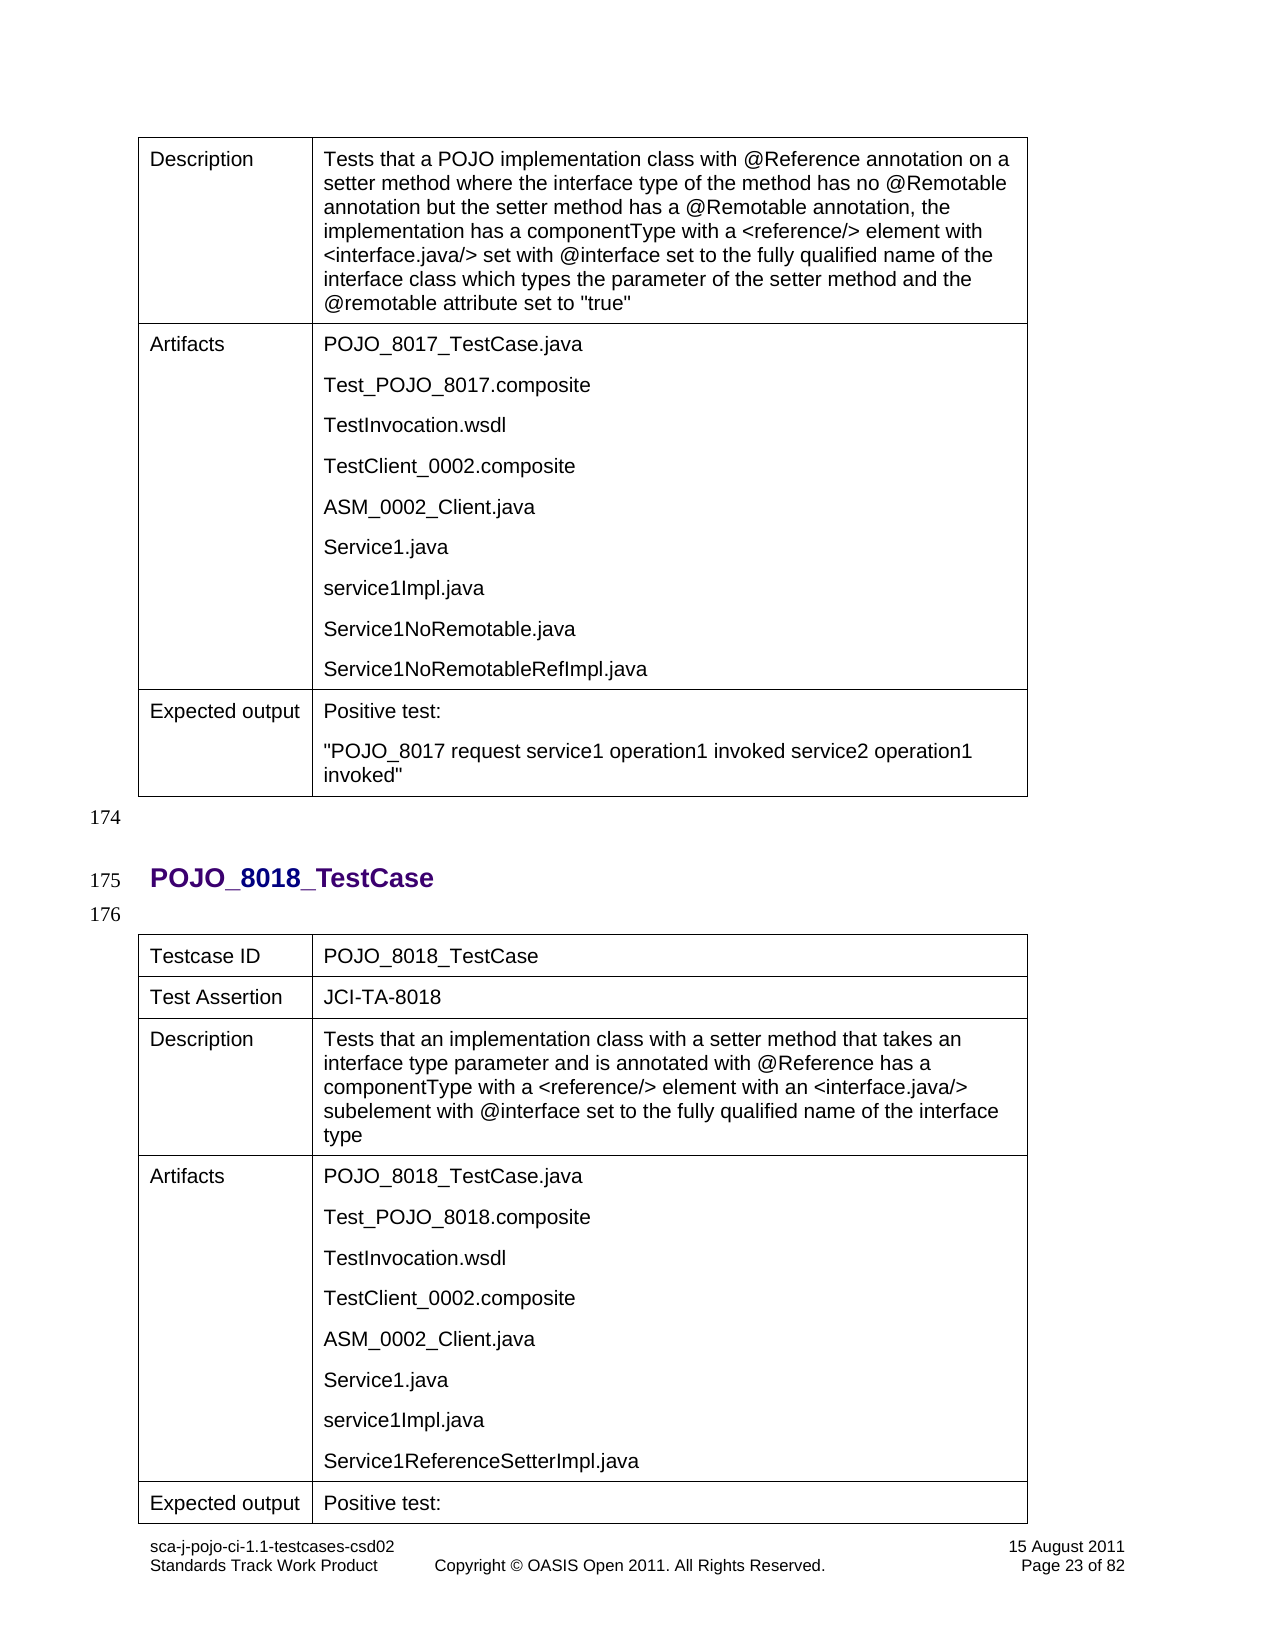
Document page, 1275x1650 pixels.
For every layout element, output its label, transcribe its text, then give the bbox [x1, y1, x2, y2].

table_header Testcase ID [139, 935, 312, 976]
subtitle POJO_8018_TestCase [150, 862, 1125, 893]
table_cell Artifacts [139, 324, 312, 689]
table_cell Positive test: [313, 1482, 1027, 1523]
table_cell Artifacts [139, 1156, 312, 1481]
table_cell POJO_8018_TestCase.java Test_POJO_8018.composite TestInvocation.wsdl TestClient_0002.composite ASM_0002_Client.java Service1.java service1Impl.java Service1ReferenceSetterImpl.java [313, 1156, 1027, 1481]
table_cell Positive test: "POJO_8017 request service1 operation1 invoked service2 operation1 invoked" [313, 690, 1027, 796]
table_cell Tests that a POJO implementation class with @Reference annotation on a setter method where the interface type of the method has no @Remotable annotation but the setter method has a @Remotable annotation, the implementation has a componentType with a <reference/> element with <interface.java/> set with @interface set to the fully qualified name of the interface class which types the parameter of the setter method and the @remotable attribute set to "true" [313, 138, 1027, 323]
table_cell JCI-TA-8018 [313, 977, 1027, 1017]
table_cell Expected output [139, 690, 312, 796]
table_cell POJO_8017_TestCase.java Test_POJO_8017.composite TestInvocation.wsdl TestClient_0002.composite ASM_0002_Client.java Service1.java service1Impl.java Service1NoRemotable.java Service1NoRemotableRefImpl.java [313, 324, 1027, 689]
table_cell Tests that an implementation class with a setter method that takes an interface type parameter and is annotated with @Reference has a componentType with a <reference/> element with an <interface.java/> subelement with @interface set to the fully qualified name of the interface type [313, 1019, 1027, 1155]
table_cell Test Assertion [139, 977, 312, 1017]
table_cell Description [139, 138, 312, 323]
table_header POJO_8018_TestCase [313, 935, 1027, 976]
table_cell Expected output [139, 1482, 312, 1523]
table_cell Description [139, 1019, 312, 1155]
